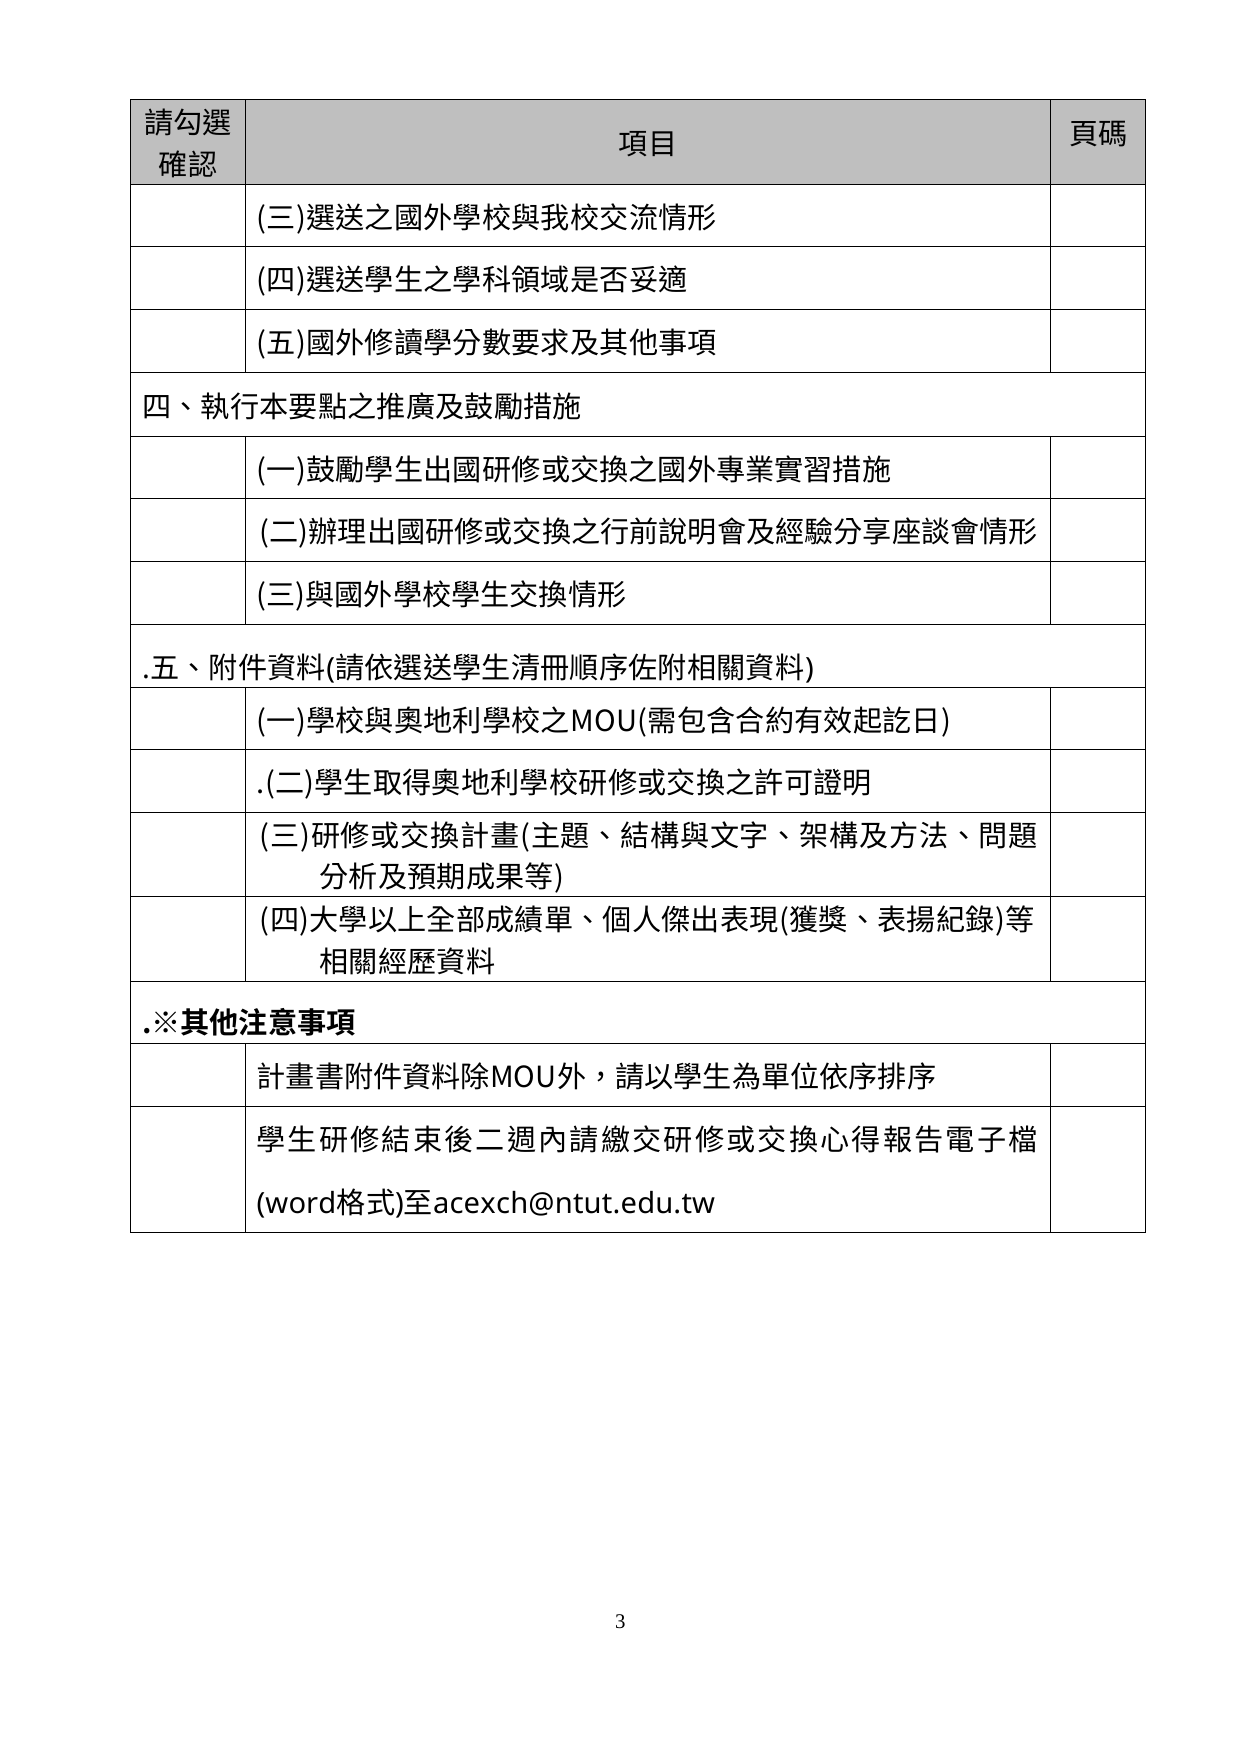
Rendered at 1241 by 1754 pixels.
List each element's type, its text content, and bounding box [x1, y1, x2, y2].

table_cell [1051, 562, 1145, 624]
table_cell (三)選送之國外學校與我校交流情形 [246, 185, 1050, 246]
table_cell [1051, 437, 1145, 498]
table_cell ※其他注意事項 [131, 982, 1145, 1043]
table_cell [1051, 897, 1145, 981]
table_cell 計畫書附件資料除MOU外，請以學生為單位依序排序 [246, 1044, 1050, 1106]
table_cell [1051, 1044, 1145, 1106]
table_cell [131, 813, 245, 896]
table_cell 學生研修結束後二週內請繳交研修或交換心得報告電子檔(word格式)至acexch@ntut.edu.tw [246, 1107, 1050, 1232]
table_cell [1051, 813, 1145, 896]
table_cell [131, 688, 245, 749]
table_header 頁碼 [1051, 100, 1145, 184]
table_cell 五、附件資料(請依選送學生清冊順序佐附相關資料) [131, 625, 1145, 687]
table_cell [131, 499, 245, 561]
table_cell [131, 1107, 245, 1232]
table_cell [131, 562, 245, 624]
table_cell [1051, 310, 1145, 372]
table_cell [1051, 247, 1145, 309]
table_cell [131, 437, 245, 498]
table_cell (三)與國外學校學生交換情形 [246, 562, 1050, 624]
table_cell [131, 897, 245, 981]
table_cell [1051, 750, 1145, 812]
table_cell [131, 310, 245, 372]
table_cell [131, 247, 245, 309]
table_cell (三)研修或交換計畫(主題、結構與文字、架構及方法、問題分析及預期成果等) [246, 813, 1050, 896]
table_cell [1051, 499, 1145, 561]
table_cell 四、執行本要點之推廣及鼓勵措施 [131, 373, 1145, 436]
table_cell (二)學生取得奧地利學校研修或交換之許可證明 [246, 750, 1050, 812]
table_cell (二)辦理出國研修或交換之行前說明會及經驗分享座談會情形 [246, 499, 1050, 561]
table_cell [1051, 1107, 1145, 1232]
table_cell (一)學校與奧地利學校之MOU(需包含合約有效起訖日) [246, 688, 1050, 749]
table_cell (四)大學以上全部成績單、個人傑出表現(獲獎、表揚紀錄)等相關經歷資料 [246, 897, 1050, 981]
table_cell [131, 185, 245, 246]
table_cell [1051, 688, 1145, 749]
table_header 項目 [246, 100, 1050, 184]
table_cell (一)鼓勵學生出國研修或交換之國外專業實習措施 [246, 437, 1050, 498]
table_cell (四)選送學生之學科領域是否妥適 [246, 247, 1050, 309]
table_header 請勾選 確認 [131, 100, 245, 184]
table_cell (五)國外修讀學分數要求及其他事項 [246, 310, 1050, 372]
table_cell [1051, 185, 1145, 246]
table_cell [131, 750, 245, 812]
table_cell [131, 1044, 245, 1106]
